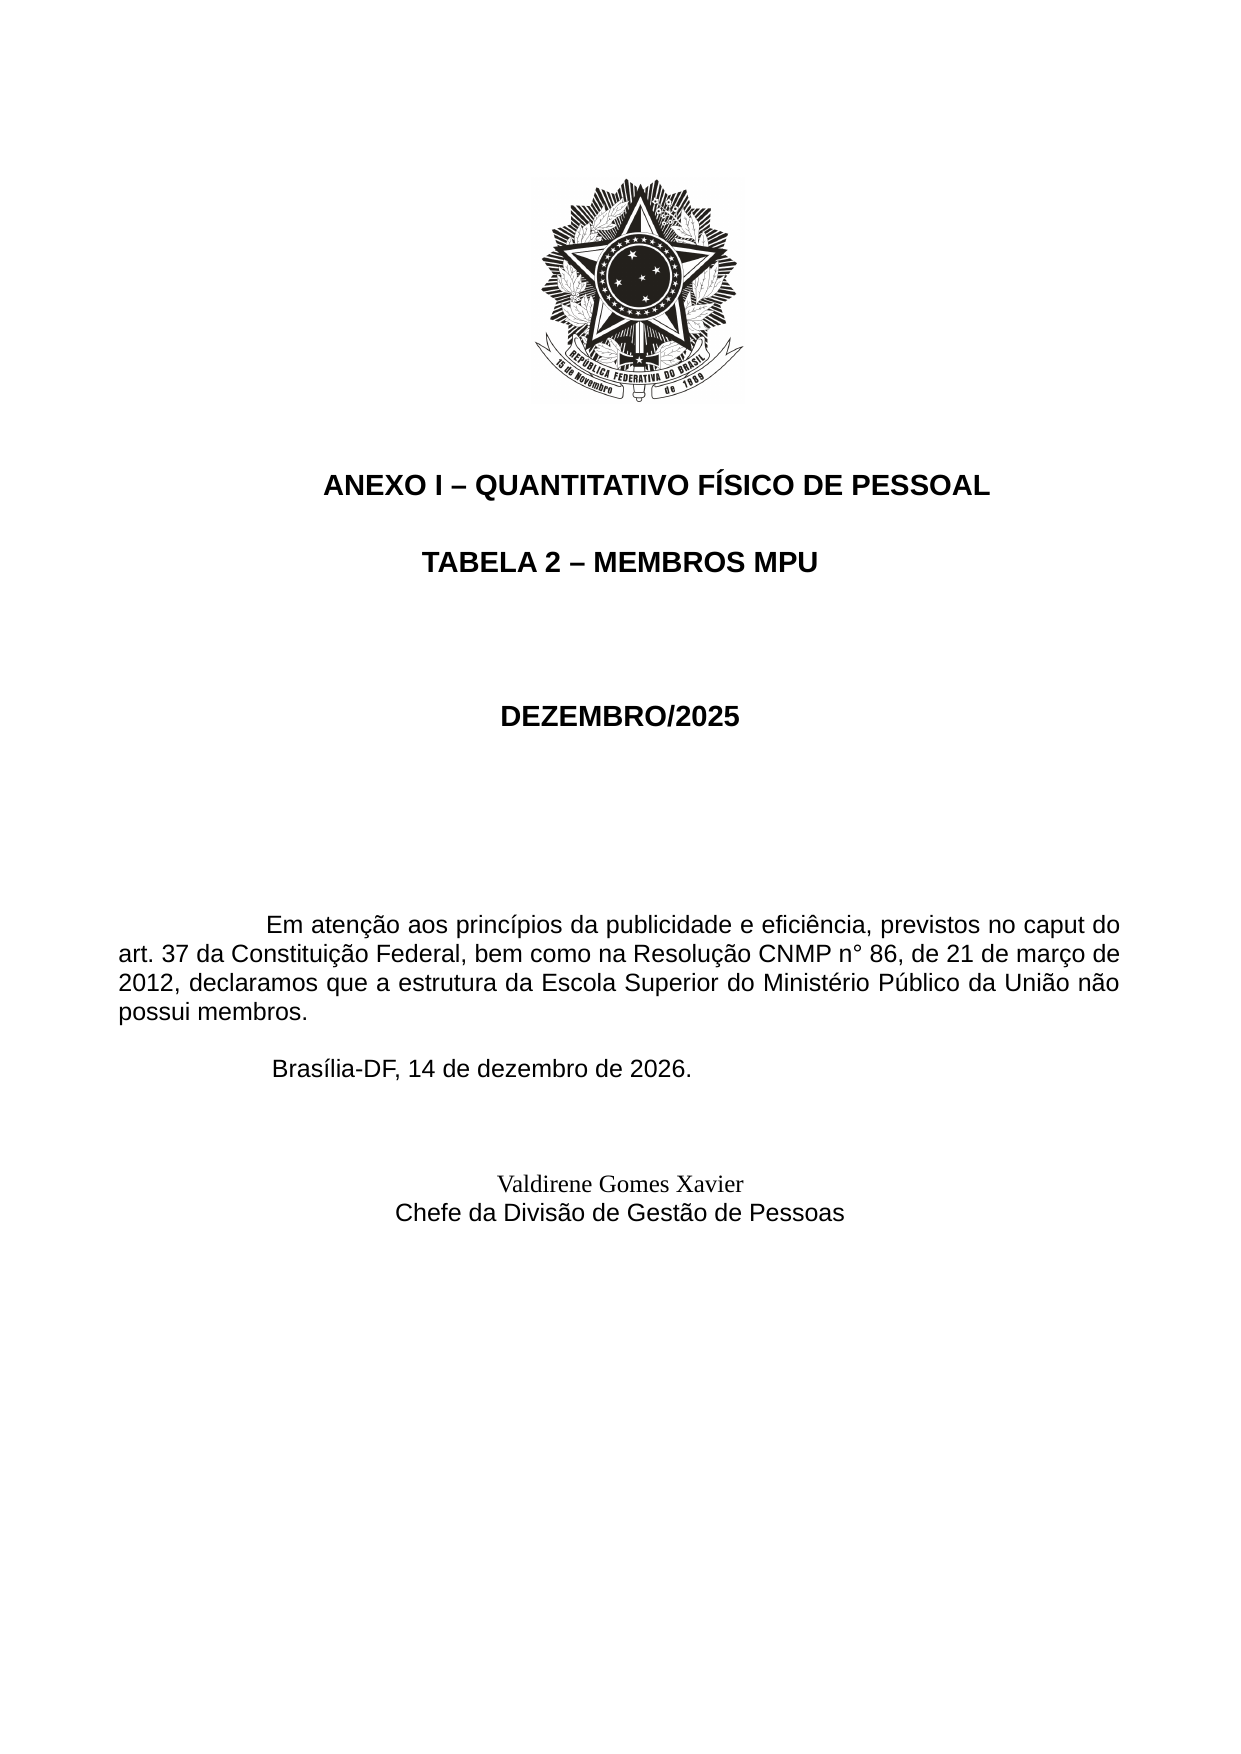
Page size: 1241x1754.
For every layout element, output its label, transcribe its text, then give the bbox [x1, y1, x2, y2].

text Brasília-DF, 14 de dezembro de 2026. [118, 1054, 1122, 1083]
text Valdirene Gomes Xavier [118, 1169, 1122, 1198]
text Chefe da Divisão de Gestão de Pessoas [118, 1198, 1122, 1226]
text Em atenção aos princípios da publicidade e eficiência, previstos no caput do art. 37 da Constituição Federal, bem como na Resolução CNMP n° 86, de 21 de março de 2012, declaramos que a estrutura da Escola Superior do Ministério Público da União não possui membros. [118, 910, 1122, 1025]
text DEZEMBRO/2025 [118, 699, 1122, 733]
text TABELA 2 – MEMBROS MPU [118, 545, 1122, 578]
text ANEXO I – QUANTITATIVO FÍSICO DE PESSOAL [118, 468, 1122, 501]
